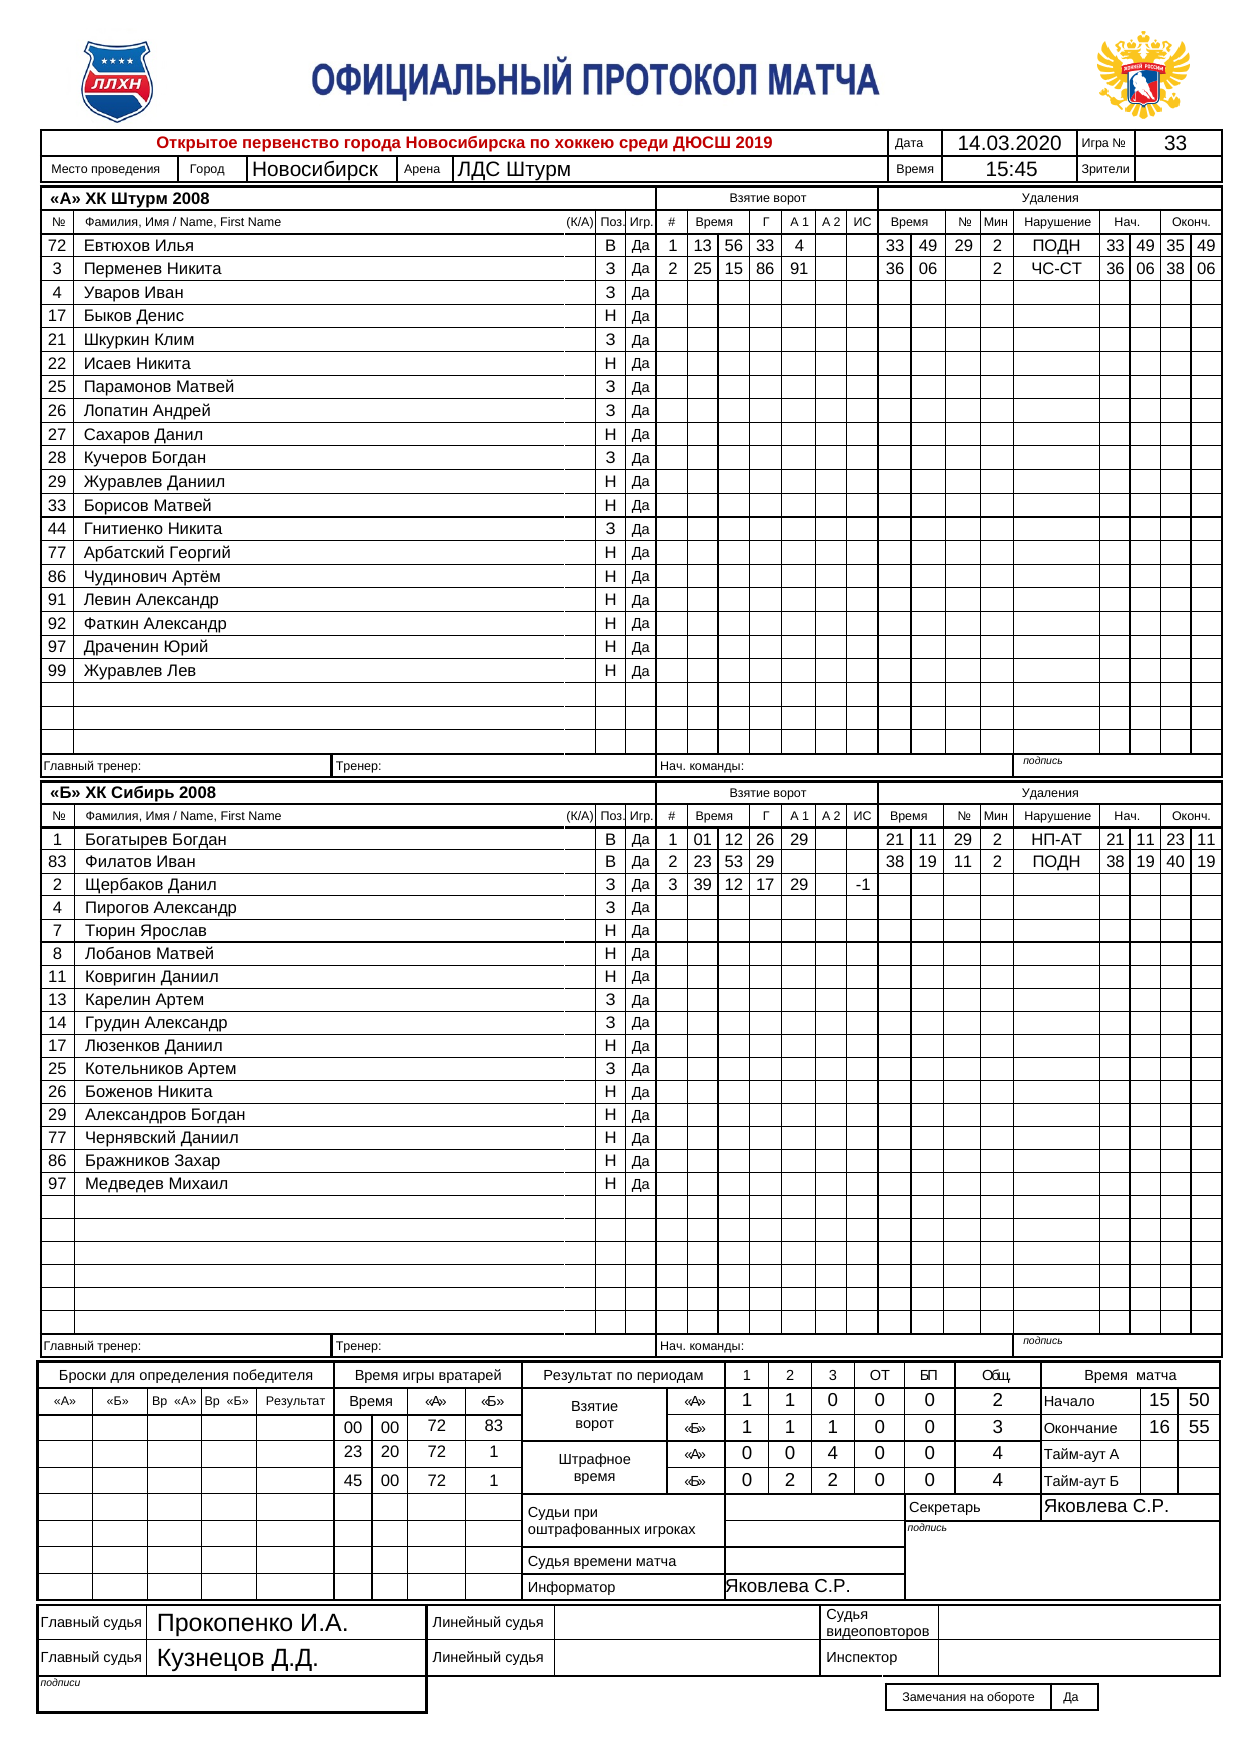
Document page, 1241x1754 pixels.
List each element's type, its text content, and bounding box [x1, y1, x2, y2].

table_cell 83 [466, 1416, 521, 1440]
table_cell Кузнецов Д.Д. [147, 1640, 425, 1675]
table_cell 2 [42, 874, 74, 895]
table_header Взятие ворот [657, 783, 877, 803]
table_cell [847, 1173, 877, 1195]
table_cell Оконч. [1161, 805, 1221, 826]
table_cell [1161, 874, 1190, 895]
table_cell [688, 1035, 717, 1057]
table_cell [1161, 896, 1190, 918]
table_cell Начало [1042, 1389, 1140, 1413]
table_cell [42, 1288, 74, 1310]
table_cell [657, 1058, 687, 1079]
table_cell 49 [1131, 235, 1160, 256]
table_cell 4 [42, 281, 73, 303]
table_cell [847, 423, 877, 445]
table_cell [750, 989, 781, 1011]
table_cell [879, 518, 910, 540]
table_cell [1014, 588, 1099, 611]
table_cell Время [879, 211, 945, 233]
table_cell [1100, 565, 1129, 587]
table_cell [626, 1242, 655, 1264]
table_cell З [596, 874, 625, 895]
table_cell [1131, 494, 1160, 516]
table_cell [1192, 612, 1221, 634]
table_cell [912, 1219, 943, 1241]
table_cell [93, 1468, 147, 1493]
table_header 14.03.2020 [943, 131, 1076, 155]
table_cell 17 [750, 874, 781, 895]
table_cell [1100, 1081, 1129, 1103]
table_cell [1192, 588, 1221, 611]
table_cell 13 [42, 989, 74, 1011]
table_cell Оконч. [1161, 211, 1221, 233]
table_cell [750, 943, 781, 964]
table_cell Медведев Михаил [75, 1173, 564, 1195]
table_cell [565, 352, 595, 374]
table_cell Да [626, 920, 655, 941]
table_cell [1161, 943, 1190, 964]
table_cell [750, 966, 781, 987]
table_cell [879, 874, 910, 895]
table_cell [657, 423, 687, 445]
table_cell Игр. [626, 211, 655, 233]
table_cell [879, 494, 910, 516]
table_cell [1136, 157, 1221, 181]
table_cell [93, 1521, 147, 1546]
table_cell А 2 [816, 805, 846, 826]
table_cell [879, 1035, 910, 1057]
table_cell 99 [42, 659, 73, 682]
table_cell [750, 1242, 781, 1264]
table_cell [879, 730, 910, 753]
table_cell 01 [688, 829, 717, 849]
table_cell [912, 989, 943, 1011]
table_cell [1192, 1196, 1221, 1218]
table_cell 2 [769, 1468, 811, 1493]
table_cell [816, 446, 846, 469]
table_cell 86 [42, 565, 73, 587]
table_cell [657, 399, 687, 422]
table_cell [1161, 1104, 1190, 1126]
table_cell [782, 281, 815, 303]
table_cell [1192, 683, 1221, 706]
table_cell [657, 920, 687, 941]
table_cell [981, 1288, 1013, 1310]
table_cell [42, 1196, 74, 1218]
table_cell [912, 612, 945, 634]
table_cell [816, 989, 846, 1011]
table_cell [912, 1127, 943, 1149]
table_cell [879, 707, 910, 729]
table_cell [1014, 1104, 1099, 1126]
table_cell 49 [1192, 235, 1221, 256]
table_cell [719, 1219, 749, 1241]
table_cell [74, 730, 564, 753]
table_cell [816, 920, 846, 941]
table_cell Штрафное время [523, 1442, 666, 1493]
table_cell Пирогов Александр [75, 896, 564, 918]
table_cell [1161, 541, 1190, 564]
table_cell [847, 376, 877, 398]
table_cell [847, 829, 877, 849]
table_cell [782, 588, 815, 611]
table_cell [93, 1416, 147, 1440]
table_header Результат по периодам [523, 1363, 724, 1387]
table_cell [1192, 989, 1221, 1011]
table_cell [750, 659, 781, 682]
table_cell [847, 494, 877, 516]
table_cell [847, 1288, 877, 1310]
table_cell [1161, 707, 1190, 729]
table_cell Нач. [1100, 805, 1160, 826]
table_cell [719, 730, 749, 753]
table_cell [912, 874, 943, 895]
table_cell [202, 1441, 256, 1467]
table_cell [981, 1104, 1013, 1126]
table_cell [1161, 423, 1190, 445]
table_cell [719, 328, 749, 351]
table_cell [944, 920, 980, 941]
table_cell [816, 423, 846, 445]
table_cell [565, 541, 595, 564]
table_cell «Б» [668, 1415, 724, 1440]
table_cell [750, 896, 781, 918]
table_cell [816, 376, 846, 398]
table_cell Информатор [523, 1575, 724, 1599]
table_cell [816, 636, 846, 658]
table_cell [1100, 399, 1129, 422]
table_cell [657, 943, 687, 964]
table_cell [939, 1606, 1219, 1639]
table_cell [688, 588, 717, 611]
table_cell [1100, 1012, 1129, 1033]
table_cell 06 [912, 257, 945, 280]
table_cell [719, 920, 749, 941]
table_cell [466, 1494, 521, 1520]
table_cell [626, 707, 655, 729]
table_cell Время [688, 805, 749, 826]
table_cell [1100, 376, 1129, 398]
table_cell «А» [39, 1389, 92, 1413]
table_cell [75, 1265, 564, 1287]
table_cell Да [626, 446, 655, 469]
table_cell Да [626, 1058, 655, 1079]
table_cell [1014, 707, 1099, 729]
table_cell [1100, 305, 1129, 327]
table_cell [750, 1058, 781, 1079]
table_cell 28 [42, 446, 73, 469]
table_cell [816, 707, 846, 729]
table_cell 2 [981, 829, 1013, 849]
table_cell [1161, 352, 1190, 374]
table_cell Да [626, 399, 655, 422]
table_cell [1100, 636, 1129, 658]
table_cell [912, 446, 945, 469]
table_cell [657, 305, 687, 327]
table_cell Время [688, 211, 749, 233]
table_cell [565, 1173, 595, 1195]
table_cell Линейный судья [428, 1640, 554, 1675]
table_cell [944, 1219, 980, 1241]
table_cell 38 [1100, 850, 1129, 872]
table_cell [719, 1127, 749, 1149]
table_cell ИС [847, 805, 877, 826]
table_cell 14 [42, 1012, 74, 1033]
table_cell [1100, 588, 1129, 611]
table_cell [688, 1219, 717, 1241]
table_cell [847, 850, 877, 872]
table_cell [847, 730, 877, 753]
table_cell [1014, 328, 1099, 351]
table_cell [657, 683, 687, 706]
table_cell [946, 683, 980, 706]
table_cell [466, 1574, 521, 1599]
table_cell 19 [1131, 850, 1160, 872]
table_cell [782, 1219, 815, 1241]
table_cell [1192, 659, 1221, 682]
table_cell [596, 1242, 625, 1264]
table_cell [981, 683, 1013, 706]
table_cell [879, 541, 910, 564]
table_cell [879, 470, 910, 493]
table_cell [816, 328, 846, 351]
table_cell [981, 1242, 1013, 1264]
table_cell [782, 1058, 815, 1079]
table_cell [816, 943, 846, 964]
table_cell Н [596, 943, 625, 964]
table_cell [750, 730, 781, 753]
table_cell 15 [1141, 1389, 1177, 1413]
table_cell [879, 399, 910, 422]
table_cell 23 [1161, 829, 1190, 849]
table_cell Линейный судья [428, 1606, 554, 1639]
table_cell [719, 966, 749, 987]
table_cell [1192, 1242, 1221, 1264]
table_cell [466, 1521, 521, 1546]
table_cell [719, 1242, 749, 1264]
table_cell [657, 1288, 687, 1310]
table_cell [981, 874, 1013, 895]
table_cell [879, 588, 910, 611]
table_cell [782, 1173, 815, 1195]
table_cell [1161, 1242, 1190, 1264]
table_cell [1161, 470, 1190, 493]
table_cell [335, 1574, 371, 1599]
table_cell 16 [1141, 1415, 1177, 1440]
table_cell [816, 683, 846, 706]
table_cell Ковригин Даниил [75, 966, 564, 987]
table_cell [1100, 541, 1129, 564]
table_cell [816, 829, 846, 849]
table_cell [657, 1265, 687, 1287]
table_cell [688, 1081, 717, 1103]
table_cell [657, 470, 687, 493]
table_cell [1192, 1288, 1221, 1310]
table_cell [1131, 920, 1160, 941]
table_cell [1014, 989, 1099, 1011]
table_cell Чудинович Артём [74, 565, 564, 587]
table_cell [1014, 1035, 1099, 1057]
table_cell 72 [408, 1416, 465, 1440]
table_cell [1014, 305, 1099, 327]
table_cell [1131, 423, 1160, 445]
table_cell [42, 1219, 74, 1241]
table_cell 29 [782, 874, 815, 895]
table_cell Арена [398, 157, 452, 181]
table_cell [688, 683, 717, 706]
table_cell 1 [769, 1389, 811, 1413]
table_header Удаления [879, 188, 1221, 209]
table_cell [1014, 1311, 1099, 1333]
table_cell Исаев Никита [74, 352, 564, 374]
table_cell [912, 943, 943, 964]
table_cell 0 [726, 1468, 768, 1493]
table_cell [257, 1441, 333, 1467]
table_cell [847, 352, 877, 374]
table_cell [565, 966, 595, 987]
table_cell [726, 1521, 904, 1546]
table_cell [719, 494, 749, 516]
table_cell [42, 683, 73, 706]
table_cell [657, 1242, 687, 1264]
table_cell [719, 1288, 749, 1310]
table_cell [816, 541, 846, 564]
table_cell [373, 1521, 407, 1546]
table_cell [816, 1288, 846, 1310]
table_cell 06 [1131, 257, 1160, 280]
table_cell [657, 966, 687, 987]
table_cell [1131, 612, 1160, 634]
table_cell [1131, 659, 1160, 682]
table_cell [1131, 588, 1160, 611]
table_cell [847, 541, 877, 564]
table_cell З [596, 989, 625, 1011]
table_cell [847, 896, 877, 918]
table_cell Нач. [1100, 211, 1160, 233]
table_cell [816, 305, 846, 327]
table_cell № [946, 211, 980, 233]
table_cell Уваров Иван [74, 281, 564, 303]
table_cell [719, 446, 749, 469]
table_cell [596, 683, 625, 706]
table_cell Фаткин Александр [74, 612, 564, 634]
table_cell [1192, 1150, 1221, 1172]
table_cell Евтюхов Илья [74, 235, 564, 256]
table_cell [657, 376, 687, 398]
table_cell 26 [42, 399, 73, 422]
table_cell [688, 943, 717, 964]
table_cell [688, 1311, 717, 1333]
table_cell Фамилия, Имя / Name, First Name [75, 805, 565, 826]
table_cell [981, 399, 1013, 422]
table_cell [719, 1058, 749, 1079]
table_cell [981, 470, 1013, 493]
table_cell [1131, 1196, 1160, 1218]
table_cell [816, 470, 846, 493]
table_cell [39, 1468, 92, 1493]
table_cell [1014, 565, 1099, 587]
table_cell 1 [42, 829, 74, 849]
table_cell [1161, 1012, 1190, 1033]
table_cell [750, 541, 781, 564]
table_cell [1100, 659, 1129, 682]
table_cell [1192, 920, 1221, 941]
table_header 1 [726, 1363, 768, 1387]
table_cell [1161, 659, 1190, 682]
table_cell Да [626, 636, 655, 658]
table_cell [1131, 1288, 1160, 1310]
table_cell [1131, 328, 1160, 351]
table_cell [1161, 730, 1190, 753]
table_cell [1131, 470, 1160, 493]
table_cell [688, 612, 717, 634]
table_cell [847, 328, 877, 351]
table_cell [657, 659, 687, 682]
table_cell [847, 966, 877, 987]
table_cell [555, 1606, 819, 1639]
table_cell [657, 1012, 687, 1033]
table_cell [981, 1150, 1013, 1172]
table_cell [946, 399, 980, 422]
table_cell «Б» [668, 1468, 724, 1493]
table_header Открытое первенство города Новосибирска по хоккею среди ДЮСШ 2019 [42, 131, 887, 155]
table_cell Н [596, 1173, 625, 1195]
table_cell [847, 1265, 877, 1287]
table_cell [879, 1058, 910, 1079]
table_cell Судья времени матча [523, 1548, 724, 1573]
table_cell [1161, 1219, 1190, 1241]
table_cell [816, 235, 846, 256]
table_cell 15 [719, 257, 749, 280]
table_cell [981, 612, 1013, 634]
table_cell [565, 989, 595, 1011]
table_cell [1192, 470, 1221, 493]
table_cell 12 [719, 829, 749, 849]
table_cell [944, 943, 980, 964]
table_cell [719, 1035, 749, 1057]
table_cell [688, 1242, 717, 1264]
table_cell [688, 707, 717, 729]
table_cell [1014, 896, 1099, 918]
table_cell [555, 1640, 819, 1675]
table_cell Чернявский Даниил [75, 1127, 564, 1149]
table_cell [726, 1548, 904, 1573]
table_cell [335, 1547, 371, 1573]
table_cell [1100, 423, 1129, 445]
table_cell 0 [905, 1415, 954, 1440]
table_cell [688, 1127, 717, 1149]
table_cell [1192, 399, 1221, 422]
table_cell 00 [373, 1468, 407, 1493]
table_cell [1161, 1265, 1190, 1287]
table_cell [1014, 423, 1099, 445]
table_cell [1014, 446, 1099, 469]
table_cell 12 [719, 874, 749, 895]
table_cell [750, 1311, 781, 1333]
table_cell Мин [981, 805, 1013, 826]
table_cell Яковлева С.Р. [1042, 1495, 1219, 1520]
table_cell [912, 376, 945, 398]
table_cell [1014, 1127, 1099, 1149]
table_cell [879, 683, 910, 706]
table_cell «А» [408, 1389, 465, 1413]
table_cell [816, 659, 846, 682]
table_cell [1131, 1058, 1160, 1079]
table_cell [1100, 989, 1129, 1011]
table_cell [981, 1219, 1013, 1241]
table_cell [408, 1574, 465, 1599]
table_cell [782, 1081, 815, 1103]
table_cell [847, 989, 877, 1011]
table_cell 38 [1161, 257, 1190, 280]
table_cell [1192, 730, 1221, 753]
table_cell 50 [1179, 1389, 1219, 1413]
table_cell [657, 328, 687, 351]
table_cell [565, 235, 595, 256]
table_cell [750, 281, 781, 303]
table_cell Время [335, 1389, 407, 1413]
table_cell [719, 659, 749, 682]
table_cell Лопатин Андрей [74, 399, 564, 422]
table_cell Да [626, 1150, 655, 1172]
table_cell [946, 518, 980, 540]
table_cell [750, 1012, 781, 1033]
table_cell [148, 1574, 201, 1599]
table_cell [879, 281, 910, 303]
table_cell Левин Александр [74, 588, 564, 611]
table_cell [257, 1416, 333, 1440]
table_cell [912, 494, 945, 516]
table_cell [565, 423, 595, 445]
table_cell [782, 1150, 815, 1172]
table_cell [879, 920, 910, 941]
table_cell [1014, 1150, 1099, 1172]
table_cell [719, 636, 749, 658]
table_cell [946, 257, 980, 280]
table_cell 36 [1100, 257, 1129, 280]
table_cell [981, 943, 1013, 964]
table_cell 8 [42, 943, 74, 964]
table_cell [1100, 518, 1129, 540]
table_cell [335, 1521, 371, 1546]
table_cell [1014, 352, 1099, 374]
table_header Время игры вратарей [335, 1363, 521, 1387]
table_cell [782, 446, 815, 469]
table_cell [565, 1035, 595, 1057]
table_cell [565, 1196, 595, 1218]
table_cell [626, 730, 655, 753]
table_cell [1100, 1104, 1129, 1126]
table_cell [816, 730, 846, 753]
table_cell [688, 1173, 717, 1195]
table_cell Да [626, 518, 655, 540]
table_cell [719, 470, 749, 493]
table_cell [1131, 446, 1160, 469]
table_cell 2 [956, 1389, 1040, 1413]
table_cell [1192, 1265, 1221, 1287]
table_cell [981, 376, 1013, 398]
table_cell [816, 352, 846, 374]
table_header 3 [812, 1363, 854, 1387]
table_cell [912, 1311, 943, 1333]
table_cell [912, 683, 945, 706]
table_cell [1161, 399, 1190, 422]
table_cell З [596, 399, 625, 422]
table_cell Игр. [626, 805, 655, 826]
table_cell [39, 1494, 92, 1520]
table_cell [847, 920, 877, 941]
table_cell [688, 352, 717, 374]
table_cell [879, 328, 910, 351]
table_cell [626, 1311, 655, 1333]
table_cell [565, 376, 595, 398]
table_cell [657, 1150, 687, 1172]
table_cell [1192, 636, 1221, 658]
table_cell 26 [750, 829, 781, 849]
table_cell [1192, 376, 1221, 398]
table_cell 1 [657, 829, 687, 849]
table_cell 53 [719, 850, 749, 872]
table_cell [1131, 376, 1160, 398]
table_cell 0 [905, 1442, 954, 1467]
table_cell [1014, 1173, 1099, 1195]
table_cell [596, 730, 625, 753]
table_cell [782, 1288, 815, 1310]
table_cell [782, 494, 815, 516]
table_cell [39, 1416, 92, 1440]
table_cell [750, 328, 781, 351]
table_cell [1131, 399, 1160, 422]
table_cell Тренер: [333, 755, 655, 776]
table_cell Нарушение [1014, 805, 1099, 826]
table_cell [565, 896, 595, 918]
table_cell [1100, 1150, 1129, 1172]
table_cell Да [626, 328, 655, 351]
table_cell Грудин Александр [75, 1012, 564, 1033]
table_cell 56 [719, 235, 749, 256]
table_cell 29 [944, 829, 980, 849]
table_cell Да [626, 850, 655, 872]
table_cell [719, 1081, 749, 1103]
table_cell [565, 943, 595, 964]
table_cell [1100, 683, 1129, 706]
table_cell Люзенков Даниил [75, 1035, 564, 1057]
table_cell [1131, 1127, 1160, 1149]
table_cell [750, 1288, 781, 1310]
table_cell 2 [657, 257, 687, 280]
table_cell [981, 1035, 1013, 1057]
table_cell [1179, 1468, 1219, 1493]
table_cell [750, 1150, 781, 1172]
table_cell [816, 494, 846, 516]
table_cell [879, 423, 910, 445]
table_cell [93, 1547, 147, 1573]
table_cell [1161, 966, 1190, 987]
table_cell [912, 920, 943, 941]
table_cell З [596, 257, 625, 280]
table_cell [1014, 1288, 1099, 1310]
table_cell [981, 328, 1013, 351]
table_cell [1100, 730, 1129, 753]
table_cell 49 [912, 235, 945, 256]
table_cell [981, 588, 1013, 611]
table_cell 25 [42, 376, 73, 398]
table_cell [719, 1012, 749, 1033]
table_cell 1 [726, 1389, 768, 1413]
table_cell 29 [946, 235, 980, 256]
table_cell Г [750, 805, 781, 826]
table_cell [944, 1242, 980, 1264]
table_cell [981, 896, 1013, 918]
table_cell Главный тренер: [42, 755, 330, 776]
table_cell 00 [373, 1416, 407, 1440]
table_cell А 1 [782, 805, 815, 826]
table_cell [981, 989, 1013, 1011]
table_cell 3 [42, 257, 73, 280]
table_cell [782, 565, 815, 587]
table_cell Н [596, 588, 625, 611]
table_cell [1192, 874, 1221, 895]
table_cell [879, 966, 910, 987]
table_cell [42, 1311, 74, 1333]
table_cell [1100, 920, 1129, 941]
table_cell [565, 1058, 595, 1079]
table_cell [1131, 1035, 1160, 1057]
table_cell [1161, 1196, 1190, 1218]
table_cell [750, 588, 781, 611]
table_cell [1131, 1012, 1160, 1033]
table_cell -1 [847, 874, 877, 895]
table_cell [816, 1196, 846, 1218]
table_cell [944, 1150, 980, 1172]
table_cell А 1 [782, 211, 815, 233]
table_cell [626, 1219, 655, 1241]
table_cell 11 [944, 850, 980, 872]
table_cell [750, 446, 781, 469]
table_cell [1014, 1081, 1099, 1103]
table_cell [657, 612, 687, 634]
table_cell 11 [1192, 829, 1221, 849]
table_cell [847, 1081, 877, 1103]
table_header Удаления [879, 783, 1221, 803]
table_cell [816, 281, 846, 303]
table_cell [1100, 494, 1129, 516]
table_cell [981, 494, 1013, 516]
table_cell Щербаков Данил [75, 874, 564, 895]
table_cell Филатов Иван [75, 850, 564, 872]
table_cell [847, 683, 877, 706]
table_cell [688, 989, 717, 1011]
table_cell [782, 707, 815, 729]
table_cell ЛДС Штурм [454, 157, 887, 181]
table_cell [816, 1311, 846, 1333]
table_cell 36 [879, 257, 910, 280]
table_cell [1014, 281, 1099, 303]
table_header Замечания на обороте [887, 1685, 1050, 1709]
table_cell [782, 612, 815, 634]
table_cell 4 [956, 1468, 1040, 1493]
table_cell [1161, 1311, 1190, 1333]
table_cell [1014, 1058, 1099, 1079]
table_cell [688, 518, 717, 540]
table_cell Н [596, 494, 625, 516]
table_cell [1192, 1311, 1221, 1333]
table_cell [944, 874, 980, 895]
table_cell [750, 305, 781, 327]
table_cell [879, 1219, 910, 1241]
table_cell [1014, 518, 1099, 540]
table_cell ИС [847, 211, 877, 233]
table_cell В [596, 850, 625, 872]
table_cell [565, 1012, 595, 1033]
table_cell [1161, 1150, 1190, 1172]
table_cell [565, 920, 595, 941]
table_cell [847, 1219, 877, 1241]
table_cell [719, 943, 749, 964]
table_cell 1 [657, 235, 687, 256]
table_cell [1014, 470, 1099, 493]
table_cell [1161, 989, 1190, 1011]
table_cell Главный судья [39, 1640, 146, 1675]
table_cell [847, 659, 877, 682]
table_cell [946, 541, 980, 564]
table_cell 3 [956, 1415, 1040, 1440]
table_cell 38 [879, 850, 910, 872]
table_cell [816, 1012, 846, 1033]
table_cell [912, 305, 945, 327]
table_cell [565, 850, 595, 872]
table_cell Да [626, 1127, 655, 1149]
table_cell [1131, 1104, 1160, 1126]
table_cell [750, 518, 781, 540]
table_cell [912, 1150, 943, 1172]
table_cell [688, 423, 717, 445]
table_cell [1014, 874, 1099, 895]
table_cell [946, 494, 980, 516]
table_cell Да [626, 612, 655, 634]
table_cell [39, 1574, 92, 1599]
table_cell [879, 305, 910, 327]
table_cell В [596, 235, 625, 256]
table_header Дата [889, 131, 941, 155]
table_cell 4 [42, 896, 74, 918]
table_cell подпись [1014, 755, 1221, 776]
table_cell [1014, 920, 1099, 941]
table_cell [750, 1196, 781, 1218]
table_cell З [596, 518, 625, 540]
table_cell 2 [812, 1468, 854, 1493]
table_cell [202, 1521, 256, 1546]
table_cell [816, 1081, 846, 1103]
table_cell [1014, 1242, 1099, 1264]
table_cell [1131, 896, 1160, 918]
table_cell [719, 565, 749, 587]
table_cell [1100, 1127, 1129, 1149]
table_cell [657, 1127, 687, 1149]
table_cell [981, 1173, 1013, 1195]
table_cell Н [596, 659, 625, 682]
table_cell [1131, 1311, 1160, 1333]
table_cell [1131, 565, 1160, 587]
table_cell 2 [981, 850, 1013, 872]
table_cell [565, 1311, 595, 1333]
table_cell [373, 1547, 407, 1573]
table_cell 77 [42, 541, 73, 564]
table_cell [1100, 966, 1129, 987]
table_cell [565, 612, 595, 634]
table_cell Н [596, 1035, 625, 1057]
table_cell [257, 1468, 333, 1493]
table_cell [816, 518, 846, 540]
table_cell [879, 1265, 910, 1287]
table_cell [1179, 1441, 1219, 1467]
table_cell [1100, 943, 1129, 964]
table_cell [847, 636, 877, 658]
table_cell [657, 1219, 687, 1241]
table_cell [847, 612, 877, 634]
table_cell [373, 1494, 407, 1520]
table_cell [750, 352, 781, 374]
table_cell [1192, 305, 1221, 327]
table_cell Да [626, 989, 655, 1011]
table_cell 25 [42, 1058, 74, 1079]
table_cell [688, 446, 717, 469]
table_cell Место проведения [42, 157, 177, 181]
table_cell [1192, 565, 1221, 587]
table_cell [816, 966, 846, 987]
table_cell [1192, 518, 1221, 540]
table_cell 77 [42, 1127, 74, 1149]
table_cell [719, 1173, 749, 1195]
table_cell Прокопенко И.А. [147, 1606, 425, 1639]
table_cell Да [626, 376, 655, 398]
table_cell [408, 1521, 465, 1546]
table_cell [981, 1012, 1013, 1033]
table_cell [719, 1311, 749, 1333]
table_cell [912, 281, 945, 303]
table_cell [719, 541, 749, 564]
table_cell [1131, 281, 1160, 303]
table_cell 44 [42, 518, 73, 540]
table_cell [657, 1311, 687, 1333]
table_cell [912, 1265, 943, 1287]
table_cell [816, 612, 846, 634]
table_cell [1014, 683, 1099, 706]
table_cell [1161, 281, 1190, 303]
table_cell [816, 1035, 846, 1057]
table_cell [688, 1265, 717, 1287]
table_header ОТ [855, 1363, 904, 1387]
table_cell [719, 896, 749, 918]
table_cell Быков Денис [74, 305, 564, 327]
table_cell 22 [42, 352, 73, 374]
table_cell [657, 541, 687, 564]
table_cell [657, 352, 687, 374]
table_cell [719, 399, 749, 422]
table_cell 27 [42, 423, 73, 445]
table_cell [148, 1468, 201, 1493]
table_cell [847, 1150, 877, 1172]
table_cell Да [626, 943, 655, 964]
table_cell [782, 683, 815, 706]
table_cell [1131, 1150, 1160, 1172]
table_cell 72 [42, 235, 73, 256]
table_cell [39, 1521, 92, 1546]
table_cell [750, 683, 781, 706]
table_cell [782, 541, 815, 564]
table_cell [1131, 966, 1160, 987]
table_cell Журавлев Лев [74, 659, 564, 682]
table_cell [1014, 399, 1099, 422]
table_cell [408, 1494, 465, 1520]
table_cell Да [626, 1104, 655, 1126]
table_header БП [905, 1363, 954, 1387]
table_cell [946, 376, 980, 398]
table_cell [847, 235, 877, 256]
table_cell 97 [42, 1173, 74, 1195]
table_cell [750, 376, 781, 398]
table_cell [1100, 1242, 1129, 1264]
table_cell [1161, 1288, 1190, 1310]
table_cell [1014, 376, 1099, 398]
table_cell [750, 1081, 781, 1103]
table_cell Н [596, 541, 625, 564]
table_cell [1131, 541, 1160, 564]
table_cell [782, 966, 815, 987]
table_cell 86 [750, 257, 781, 280]
table_cell [912, 518, 945, 540]
table_cell 29 [42, 470, 73, 493]
table_cell [1131, 707, 1160, 729]
table_cell [688, 399, 717, 422]
table_header Время матча [1042, 1363, 1219, 1387]
table_cell подпись [1014, 1335, 1221, 1356]
table_cell Котельников Артем [75, 1058, 564, 1079]
table_cell [428, 1677, 882, 1711]
table_cell [782, 1265, 815, 1287]
table_cell [944, 1081, 980, 1103]
table_cell В [596, 829, 625, 849]
table_cell [879, 446, 910, 469]
table_cell № [944, 805, 980, 826]
table_cell [750, 1265, 781, 1287]
table_cell [657, 989, 687, 1011]
table_cell Поз. [596, 805, 625, 826]
table_cell «А» [668, 1389, 724, 1413]
table_cell 39 [688, 874, 717, 895]
table_cell [1192, 328, 1221, 351]
table_cell Н [596, 1081, 625, 1103]
table_cell Шкуркин Клим [74, 328, 564, 351]
table_cell [148, 1494, 201, 1520]
table_cell 33 [1100, 235, 1129, 256]
table_cell [879, 1081, 910, 1103]
table_cell [596, 1196, 625, 1218]
table_cell [782, 1242, 815, 1264]
table_cell [688, 376, 717, 398]
table_cell 19 [1192, 850, 1221, 872]
table_cell [74, 683, 564, 706]
table_cell [879, 1196, 910, 1218]
table_cell [912, 1242, 943, 1264]
table_cell [1014, 1265, 1099, 1287]
table_cell Да [626, 588, 655, 611]
table_cell [688, 1012, 717, 1033]
table_cell З [596, 1012, 625, 1033]
table_cell 21 [879, 829, 910, 849]
table_cell [981, 659, 1013, 682]
table_cell Да [626, 494, 655, 516]
table_cell [626, 1288, 655, 1310]
table_cell Город [179, 157, 246, 181]
table_cell 55 [1179, 1415, 1219, 1440]
table_cell [657, 446, 687, 469]
table_header «Б» ХК Сибирь 2008 [42, 783, 655, 803]
table_cell [1192, 1035, 1221, 1057]
table_cell [847, 588, 877, 611]
table_cell [946, 446, 980, 469]
table_cell [816, 257, 846, 280]
table_cell [944, 1173, 980, 1195]
table_cell 29 [782, 829, 815, 849]
table_cell 1 [466, 1441, 521, 1467]
table_cell [688, 966, 717, 987]
table_cell [1014, 1012, 1099, 1033]
table_cell [944, 1035, 980, 1057]
table_cell [782, 1012, 815, 1033]
table_cell [1192, 352, 1221, 374]
table_cell [944, 989, 980, 1011]
table_cell [1141, 1468, 1177, 1493]
table_cell [719, 1196, 749, 1218]
table_cell «А» [668, 1442, 724, 1467]
table_cell [1100, 874, 1129, 895]
table_cell 2 [657, 850, 687, 872]
table_cell Да [626, 1035, 655, 1057]
table_cell [565, 518, 595, 540]
table_cell [565, 494, 595, 516]
table_cell [657, 730, 687, 753]
table_cell [1100, 281, 1129, 303]
table_cell [1100, 1173, 1129, 1195]
table_cell [816, 588, 846, 611]
table_cell [565, 1150, 595, 1172]
table_cell [750, 470, 781, 493]
table_cell [912, 328, 945, 351]
table_cell [879, 376, 910, 398]
table_cell З [596, 1058, 625, 1079]
table_cell 0 [855, 1389, 904, 1413]
table_cell [847, 1035, 877, 1057]
table_cell Перменев Никита [74, 257, 564, 280]
table_cell [847, 1127, 877, 1149]
table_cell Да [626, 541, 655, 564]
table_cell [1014, 966, 1099, 987]
table_cell [782, 1196, 815, 1218]
table_cell [657, 1035, 687, 1057]
table_cell Да [626, 565, 655, 587]
table_cell [1161, 376, 1190, 398]
table_cell 2 [981, 257, 1013, 280]
table_cell [719, 281, 749, 303]
table_cell [688, 541, 717, 564]
table_cell [946, 588, 980, 611]
table_cell [782, 896, 815, 918]
table_cell Да [626, 1173, 655, 1195]
table_cell 0 [726, 1442, 768, 1467]
table_cell [981, 636, 1013, 658]
table_cell [883, 1677, 1220, 1681]
table_cell [719, 989, 749, 1011]
table_cell [1192, 1127, 1221, 1149]
table_cell 23 [688, 850, 717, 872]
table_cell [981, 707, 1013, 729]
table_cell [912, 707, 945, 729]
table_cell [912, 541, 945, 564]
table_cell # [657, 805, 687, 826]
table_cell Тренер: [333, 1335, 655, 1356]
table_cell 4 [782, 235, 815, 256]
table_cell [912, 1173, 943, 1195]
table_cell Кучеров Богдан [74, 446, 564, 469]
table_cell [1131, 874, 1160, 895]
table_cell Поз. [596, 211, 625, 233]
table_cell [750, 612, 781, 634]
table_header «А» ХК Штурм 2008 [42, 188, 655, 209]
table_cell [1192, 281, 1221, 303]
table_cell 86 [42, 1150, 74, 1172]
table_cell [750, 423, 781, 445]
table_cell [981, 730, 1013, 753]
table_cell [1014, 730, 1099, 753]
table_cell 72 [408, 1441, 465, 1467]
table_cell 91 [42, 588, 73, 611]
table_cell 2 [981, 235, 1013, 256]
table_cell Да [626, 352, 655, 374]
table_cell [981, 541, 1013, 564]
table_cell [42, 730, 73, 753]
table_cell З [596, 281, 625, 303]
table_cell [981, 281, 1013, 303]
table_cell 06 [1192, 257, 1221, 280]
table_cell [565, 565, 595, 587]
table_cell [944, 966, 980, 987]
table_cell [981, 305, 1013, 327]
table_cell 35 [1161, 235, 1190, 256]
table_cell [782, 730, 815, 753]
table_cell 26 [42, 1081, 74, 1103]
table_cell [750, 1173, 781, 1195]
table_cell [1131, 1173, 1160, 1195]
table_cell Зрители [1078, 157, 1134, 181]
table_cell 7 [42, 920, 74, 941]
table_cell Мин [981, 211, 1013, 233]
table_cell [1192, 494, 1221, 516]
table_cell Гнитиенко Никита [74, 518, 564, 540]
table_cell [782, 920, 815, 941]
table_cell Да [626, 659, 655, 682]
table_cell [816, 850, 846, 872]
table_cell [257, 1574, 333, 1599]
table_cell [565, 1265, 595, 1287]
table_cell [626, 683, 655, 706]
table_cell [879, 1288, 910, 1310]
table_cell 0 [855, 1468, 904, 1493]
table_header Общ. [956, 1363, 1040, 1387]
table_cell [335, 1494, 371, 1520]
table_cell 00 [335, 1416, 371, 1440]
table_cell [1192, 1012, 1221, 1033]
table_cell [981, 565, 1013, 587]
table_cell Да [626, 1012, 655, 1033]
table_cell [1131, 730, 1160, 753]
table_cell [1014, 541, 1099, 564]
table_cell [257, 1494, 333, 1520]
table_cell [42, 1265, 74, 1287]
table_cell Судьи при оштрафованных игроках [523, 1495, 724, 1546]
table_cell [688, 281, 717, 303]
table_cell 11 [42, 966, 74, 987]
table_cell [981, 1311, 1013, 1333]
table_cell [93, 1494, 147, 1520]
table_cell [946, 305, 980, 327]
table_cell Борисов Матвей [74, 494, 564, 516]
table_cell 92 [42, 612, 73, 634]
table_cell Результат [257, 1389, 333, 1413]
table_cell [946, 423, 980, 445]
table_cell [1131, 352, 1160, 374]
table_cell [944, 1058, 980, 1079]
table_cell Н [596, 1150, 625, 1172]
table_cell [202, 1494, 256, 1520]
table_cell [912, 1196, 943, 1218]
table_cell [1192, 541, 1221, 564]
table_cell 0 [769, 1442, 811, 1467]
table_cell [944, 1196, 980, 1218]
table_cell Г [750, 211, 781, 233]
table_cell [565, 707, 595, 729]
table_cell [879, 1173, 910, 1195]
table_cell [688, 730, 717, 753]
table_cell 33 [750, 235, 781, 256]
table_cell Фамилия, Имя / Name, First Name [74, 211, 565, 233]
table_cell [565, 1104, 595, 1126]
table_cell [688, 920, 717, 941]
table_cell [565, 1081, 595, 1103]
table_cell [946, 470, 980, 493]
table_cell [565, 446, 595, 469]
table_cell Да [626, 829, 655, 849]
table_cell [719, 1265, 749, 1287]
table_cell [202, 1574, 256, 1599]
table_cell [944, 1265, 980, 1287]
table_cell [408, 1547, 465, 1573]
table_cell [912, 1288, 943, 1310]
table_cell НП-АТ [1014, 829, 1099, 849]
table_cell [782, 1127, 815, 1149]
table_cell [981, 1081, 1013, 1103]
table_cell 17 [42, 305, 73, 327]
table_cell [912, 1058, 943, 1079]
table_cell [816, 1173, 846, 1195]
table_cell [1014, 494, 1099, 516]
table_cell [981, 966, 1013, 987]
table_cell [1161, 328, 1190, 351]
table_cell [1100, 896, 1129, 918]
table_cell 21 [42, 328, 73, 351]
table_cell [912, 399, 945, 422]
table_cell Главный судья [39, 1606, 146, 1639]
table_cell [1161, 636, 1190, 658]
table_cell [944, 1311, 980, 1333]
table_cell [782, 399, 815, 422]
table_cell [912, 896, 943, 918]
table_cell [981, 1058, 1013, 1079]
table_cell Карелин Артем [75, 989, 564, 1011]
table_cell [981, 352, 1013, 374]
table_cell Боженов Никита [75, 1081, 564, 1103]
table_cell [944, 1127, 980, 1149]
table_cell [879, 1104, 910, 1126]
table_cell [688, 1196, 717, 1218]
table_cell [847, 257, 877, 280]
table_cell [565, 281, 595, 303]
table_cell [1100, 1219, 1129, 1241]
table_cell [688, 470, 717, 493]
table_cell [688, 305, 717, 327]
table_cell [944, 1012, 980, 1033]
table_cell Н [596, 1127, 625, 1149]
table_cell [657, 707, 687, 729]
table_cell [596, 1311, 625, 1333]
table_cell [816, 1219, 846, 1241]
table_cell 45 [335, 1468, 371, 1493]
table_cell [1131, 1265, 1160, 1287]
table_cell [1192, 446, 1221, 469]
table_cell (К/А) [565, 211, 595, 233]
table_cell Н [596, 352, 625, 374]
table_cell [946, 612, 980, 634]
table_cell [1131, 1219, 1160, 1241]
table_cell [782, 305, 815, 327]
table_cell [39, 1547, 92, 1573]
table_cell [202, 1416, 256, 1440]
table_cell [981, 518, 1013, 540]
table_cell [657, 636, 687, 658]
table_cell [782, 376, 815, 398]
table_cell [782, 1035, 815, 1057]
table_cell Да [626, 966, 655, 987]
table_cell 13 [688, 235, 717, 256]
table_cell 83 [42, 850, 74, 872]
table_cell (К/А) [565, 805, 595, 826]
table_cell подпись [906, 1522, 1219, 1599]
table_cell Нач. команды: [657, 1335, 1012, 1356]
table_cell [688, 494, 717, 516]
table_cell [75, 1288, 564, 1310]
table_cell Да [626, 470, 655, 493]
table_cell Драченин Юрий [74, 636, 564, 658]
table_cell [565, 1127, 595, 1149]
table_cell Инспектор [821, 1640, 938, 1675]
table_cell [1014, 612, 1099, 634]
table_cell Яковлева С.Р. [726, 1575, 904, 1599]
table_cell [565, 1242, 595, 1264]
table_cell [75, 1219, 564, 1241]
table_cell [1014, 659, 1099, 682]
table_cell [565, 683, 595, 706]
table_cell [1100, 1265, 1129, 1287]
table_cell [879, 1012, 910, 1033]
table_cell [1100, 1058, 1129, 1079]
table_cell [750, 636, 781, 658]
table_cell [879, 352, 910, 374]
table_cell [946, 352, 980, 374]
table_cell А 2 [816, 211, 846, 233]
picture [5, 28, 1197, 129]
table_cell [657, 1081, 687, 1103]
table_cell Нач. команды: [657, 755, 1012, 776]
table_cell [688, 565, 717, 587]
table_cell [912, 1035, 943, 1057]
table_cell 4 [956, 1442, 1040, 1467]
table_cell [565, 470, 595, 493]
table_cell [847, 1012, 877, 1033]
table_cell [719, 683, 749, 706]
table_cell [1161, 1058, 1190, 1079]
table_cell ПОДН [1014, 850, 1099, 872]
table_cell Время [879, 805, 943, 826]
table_cell [719, 352, 749, 374]
table_cell [1161, 305, 1190, 327]
table_cell [782, 989, 815, 1011]
table_cell [946, 730, 980, 753]
table_cell Взятие ворот [523, 1389, 666, 1440]
table_cell [847, 1058, 877, 1079]
table_cell [719, 588, 749, 611]
table_cell [1192, 423, 1221, 445]
table_cell [1100, 707, 1129, 729]
table_cell [1131, 636, 1160, 658]
table_cell [42, 707, 73, 729]
table_cell [750, 1035, 781, 1057]
table_header 2 [769, 1363, 811, 1387]
table_cell [565, 829, 595, 849]
table_cell [750, 920, 781, 941]
table_cell [912, 470, 945, 493]
table_cell 3 [657, 874, 687, 895]
table_cell [1161, 446, 1190, 469]
table_cell Судья видеоповторов [821, 1606, 938, 1639]
table_cell [1161, 920, 1190, 941]
table_cell 15:45 [943, 157, 1076, 181]
table_cell [816, 565, 846, 587]
table_cell [565, 257, 595, 280]
table_cell [657, 588, 687, 611]
table_cell [257, 1521, 333, 1546]
table_cell [782, 659, 815, 682]
table_cell Да [626, 281, 655, 303]
table_cell [939, 1640, 1219, 1675]
table_cell [879, 1150, 910, 1172]
table_cell «Б» [93, 1389, 147, 1413]
table_cell [1192, 943, 1221, 964]
table_cell [946, 565, 980, 587]
table_cell [1161, 683, 1190, 706]
table_cell [1131, 1081, 1160, 1103]
table_cell [847, 1311, 877, 1333]
table_cell 1 [726, 1415, 768, 1440]
table_cell [816, 1058, 846, 1079]
table_cell [912, 730, 945, 753]
table_cell Да [626, 257, 655, 280]
table_cell [912, 423, 945, 445]
table_cell [816, 1127, 846, 1149]
table_cell [719, 1150, 749, 1172]
table_cell [847, 1196, 877, 1218]
table_cell [912, 588, 945, 611]
table_cell [847, 518, 877, 540]
table_cell [782, 470, 815, 493]
table_cell [688, 659, 717, 682]
table_cell З [596, 896, 625, 918]
table_cell 20 [373, 1441, 407, 1467]
table_cell [1161, 1127, 1190, 1149]
table_cell Да [626, 305, 655, 327]
table_cell З [596, 328, 625, 351]
table_cell [847, 565, 877, 587]
table_cell [75, 1242, 564, 1264]
table_cell Да [626, 896, 655, 918]
table_cell [1014, 1196, 1099, 1218]
table_cell [782, 352, 815, 374]
table_cell Главный тренер: [42, 1335, 330, 1356]
table_cell [944, 1104, 980, 1126]
table_cell [1192, 1104, 1221, 1126]
table_cell [596, 1265, 625, 1287]
table_cell [981, 423, 1013, 445]
table_cell [657, 1104, 687, 1126]
table_cell Н [596, 966, 625, 987]
table_cell № [42, 211, 73, 233]
table_cell [1161, 1035, 1190, 1057]
table_cell [944, 896, 980, 918]
table_cell [847, 707, 877, 729]
table_cell Н [596, 305, 625, 327]
table_cell 1 [769, 1415, 811, 1440]
table_cell [912, 1081, 943, 1103]
table_cell [565, 588, 595, 611]
table_cell [148, 1416, 201, 1440]
table_cell [565, 659, 595, 682]
table_cell 0 [812, 1389, 854, 1413]
table_cell [688, 328, 717, 351]
table_cell [981, 446, 1013, 469]
table_cell [148, 1441, 201, 1467]
table_cell Журавлев Даниил [74, 470, 564, 493]
table_cell [257, 1547, 333, 1573]
table_cell [93, 1441, 147, 1467]
table_cell [1100, 1311, 1129, 1333]
table_cell [879, 943, 910, 964]
table_cell Н [596, 470, 625, 493]
table_cell [1100, 328, 1129, 351]
table_cell [466, 1547, 521, 1573]
table_cell Н [596, 920, 625, 941]
table_cell [782, 636, 815, 658]
table_cell Н [596, 565, 625, 587]
table_cell Лобанов Матвей [75, 943, 564, 964]
table_cell [816, 874, 846, 895]
table_cell [1131, 943, 1160, 964]
table_cell «Б » [466, 1389, 521, 1413]
table_cell [1161, 588, 1190, 611]
table_cell [946, 659, 980, 682]
table_cell [847, 399, 877, 422]
table_cell [946, 636, 980, 658]
table_cell [726, 1495, 904, 1520]
table_cell [782, 423, 815, 445]
table_cell [879, 1311, 910, 1333]
table_cell Н [596, 423, 625, 445]
table_cell Н [596, 612, 625, 634]
table_cell [1014, 1219, 1099, 1241]
table_cell [596, 707, 625, 729]
table_cell [946, 328, 980, 351]
table_cell Нарушение [1014, 211, 1099, 233]
table_cell Окончание [1042, 1415, 1140, 1440]
table_cell [750, 707, 781, 729]
table_cell Да [626, 1081, 655, 1103]
table_cell [148, 1521, 201, 1546]
table_cell [981, 1127, 1013, 1149]
table_cell [688, 896, 717, 918]
table_cell [879, 989, 910, 1011]
table_cell [1099, 1682, 1220, 1711]
table_cell Да [626, 235, 655, 256]
table_cell [565, 328, 595, 351]
table_cell [1161, 565, 1190, 587]
table_cell [75, 1196, 564, 1218]
table_cell [1192, 896, 1221, 918]
table_cell [688, 636, 717, 658]
table_cell [1161, 518, 1190, 540]
table_cell [565, 636, 595, 658]
table_cell [750, 565, 781, 587]
table_cell Тюрин Ярослав [75, 920, 564, 941]
table_cell [1192, 1081, 1221, 1103]
table_cell [750, 1104, 781, 1126]
table_cell [565, 1219, 595, 1241]
table_cell Вр «Б» [202, 1389, 256, 1413]
table_cell Н [596, 636, 625, 658]
table_header Игра № [1078, 131, 1134, 155]
table_cell [847, 305, 877, 327]
table_header Броски для определения победителя [39, 1363, 333, 1387]
table_cell 0 [905, 1468, 954, 1493]
table_cell [879, 1242, 910, 1264]
table_cell [657, 518, 687, 540]
table_cell [1141, 1441, 1177, 1467]
table_cell Вр «А» [148, 1389, 201, 1413]
table_cell 0 [855, 1442, 904, 1467]
table_cell [782, 943, 815, 964]
table_cell [688, 1150, 717, 1172]
table_cell [1131, 1242, 1160, 1264]
table_cell ПОДН [1014, 235, 1099, 256]
table_cell [565, 305, 595, 327]
table_cell 33 [42, 494, 73, 516]
table_cell [912, 966, 943, 987]
table_cell З [596, 446, 625, 469]
table_cell [74, 707, 564, 729]
table_cell [1161, 494, 1190, 516]
table_cell [1131, 683, 1160, 706]
table_cell [1014, 636, 1099, 658]
table_cell [1100, 352, 1129, 374]
table_cell [1192, 1219, 1221, 1241]
table_cell [1192, 1058, 1221, 1079]
table_cell Да [626, 874, 655, 895]
table_cell [688, 1058, 717, 1079]
table_cell [879, 565, 910, 587]
table_cell 0 [905, 1389, 954, 1413]
table_cell [1161, 612, 1190, 634]
table_cell З [596, 376, 625, 398]
table_cell [847, 446, 877, 469]
table_cell [782, 518, 815, 540]
table_cell [565, 874, 595, 895]
table_cell [981, 1196, 1013, 1218]
table_cell 4 [812, 1442, 854, 1467]
table_header 33 [1136, 131, 1221, 155]
table_cell [816, 1242, 846, 1264]
table_cell [879, 1127, 910, 1149]
table_cell [202, 1547, 256, 1573]
table_cell [688, 1288, 717, 1310]
table_cell [816, 1265, 846, 1287]
table_cell 1 [466, 1468, 521, 1493]
table_cell [879, 612, 910, 634]
table_cell [1131, 989, 1160, 1011]
table_cell [912, 352, 945, 374]
table_cell [912, 565, 945, 587]
table_cell [912, 1012, 943, 1033]
table_cell [879, 659, 910, 682]
table_cell [202, 1468, 256, 1493]
table_cell [1100, 612, 1129, 634]
table_cell [596, 1288, 625, 1310]
table_cell [1100, 1196, 1129, 1218]
table_cell [750, 1127, 781, 1149]
table_cell [946, 281, 980, 303]
table_cell [657, 896, 687, 918]
table_cell [847, 281, 877, 303]
table_cell [1100, 470, 1129, 493]
table_cell 1 [812, 1415, 854, 1440]
table_cell 25 [688, 257, 717, 280]
table_cell 0 [855, 1415, 904, 1440]
table_cell Время [889, 157, 941, 181]
table_cell [981, 920, 1013, 941]
table_cell [946, 707, 980, 729]
table_cell [565, 1288, 595, 1310]
table_cell 11 [1131, 829, 1160, 849]
table_cell [657, 565, 687, 587]
table_cell [782, 1104, 815, 1126]
table_cell Арбатский Георгий [74, 541, 564, 564]
table_cell [719, 518, 749, 540]
table_cell [1100, 446, 1129, 469]
table_cell 91 [782, 257, 815, 280]
table_cell [782, 850, 815, 872]
table_cell [816, 1150, 846, 1172]
table_cell [148, 1547, 201, 1573]
table_cell [1192, 966, 1221, 987]
table_cell [626, 1196, 655, 1218]
table_cell [1192, 707, 1221, 729]
table_cell подписи [39, 1677, 425, 1711]
table_cell 19 [912, 850, 943, 872]
table_cell [1131, 518, 1160, 540]
table_cell Богатырев Богдан [75, 829, 564, 849]
table_cell [1161, 1173, 1190, 1195]
table_cell [657, 1196, 687, 1218]
table_cell [719, 707, 749, 729]
table_cell [626, 1265, 655, 1287]
table_cell [847, 470, 877, 493]
table_cell Новосибирск [248, 157, 396, 181]
table_header Взятие ворот [657, 188, 877, 209]
table_cell 11 [912, 829, 943, 849]
table_cell [39, 1441, 92, 1467]
table_cell [1014, 943, 1099, 964]
table_cell [42, 1242, 74, 1264]
table_cell [75, 1311, 564, 1333]
table_cell [719, 1104, 749, 1126]
table_cell # [657, 211, 687, 233]
table_cell [1100, 1288, 1129, 1310]
table_cell [816, 399, 846, 422]
table_cell 29 [42, 1104, 74, 1126]
table_cell [750, 494, 781, 516]
table_cell [93, 1574, 147, 1599]
table_cell [657, 281, 687, 303]
table_cell [944, 1288, 980, 1310]
table_cell [750, 1219, 781, 1241]
table_cell 33 [879, 235, 910, 256]
table_cell [782, 328, 815, 351]
table_cell № [42, 805, 74, 826]
table_cell [847, 1104, 877, 1126]
table_header Да [1052, 1685, 1097, 1709]
table_cell [719, 612, 749, 634]
table_cell [879, 896, 910, 918]
table_cell Александров Богдан [75, 1104, 564, 1126]
table_cell 40 [1161, 850, 1190, 872]
table_cell [1100, 1035, 1129, 1057]
table_cell 97 [42, 636, 73, 658]
table_cell 17 [42, 1035, 74, 1057]
table_cell Н [596, 1104, 625, 1126]
table_cell [657, 1173, 687, 1195]
table_cell [1161, 1081, 1190, 1103]
table_cell [847, 943, 877, 964]
table_cell [879, 636, 910, 658]
table_cell 29 [750, 850, 781, 872]
table_cell [816, 1104, 846, 1126]
table_cell [750, 399, 781, 422]
table_cell [981, 1265, 1013, 1287]
table_cell [912, 659, 945, 682]
table_cell [782, 1311, 815, 1333]
table_cell 23 [335, 1441, 371, 1467]
table_cell Секретарь [906, 1495, 1040, 1520]
table_cell Тайм-аут Б [1042, 1468, 1140, 1493]
table_cell 72 [408, 1468, 465, 1493]
table_cell [719, 305, 749, 327]
table_cell [657, 494, 687, 516]
table_cell [1192, 1173, 1221, 1195]
table_cell Парамонов Матвей [74, 376, 564, 398]
table_cell ЧС-СТ [1014, 257, 1099, 280]
table_cell [912, 1104, 943, 1126]
table_cell [719, 423, 749, 445]
table_cell Да [626, 423, 655, 445]
table_cell 21 [1100, 829, 1129, 849]
table_cell [596, 1219, 625, 1241]
table_cell Бражников Захар [75, 1150, 564, 1172]
table_cell Сахаров Данил [74, 423, 564, 445]
table_cell [565, 399, 595, 422]
table_cell [1131, 305, 1160, 327]
table_cell [816, 896, 846, 918]
table_cell [565, 730, 595, 753]
table_cell Тайм-аут А [1042, 1441, 1140, 1467]
table_cell [847, 1242, 877, 1264]
table_cell [688, 1104, 717, 1126]
table_cell [373, 1574, 407, 1599]
table_cell [912, 636, 945, 658]
table_cell [719, 376, 749, 398]
